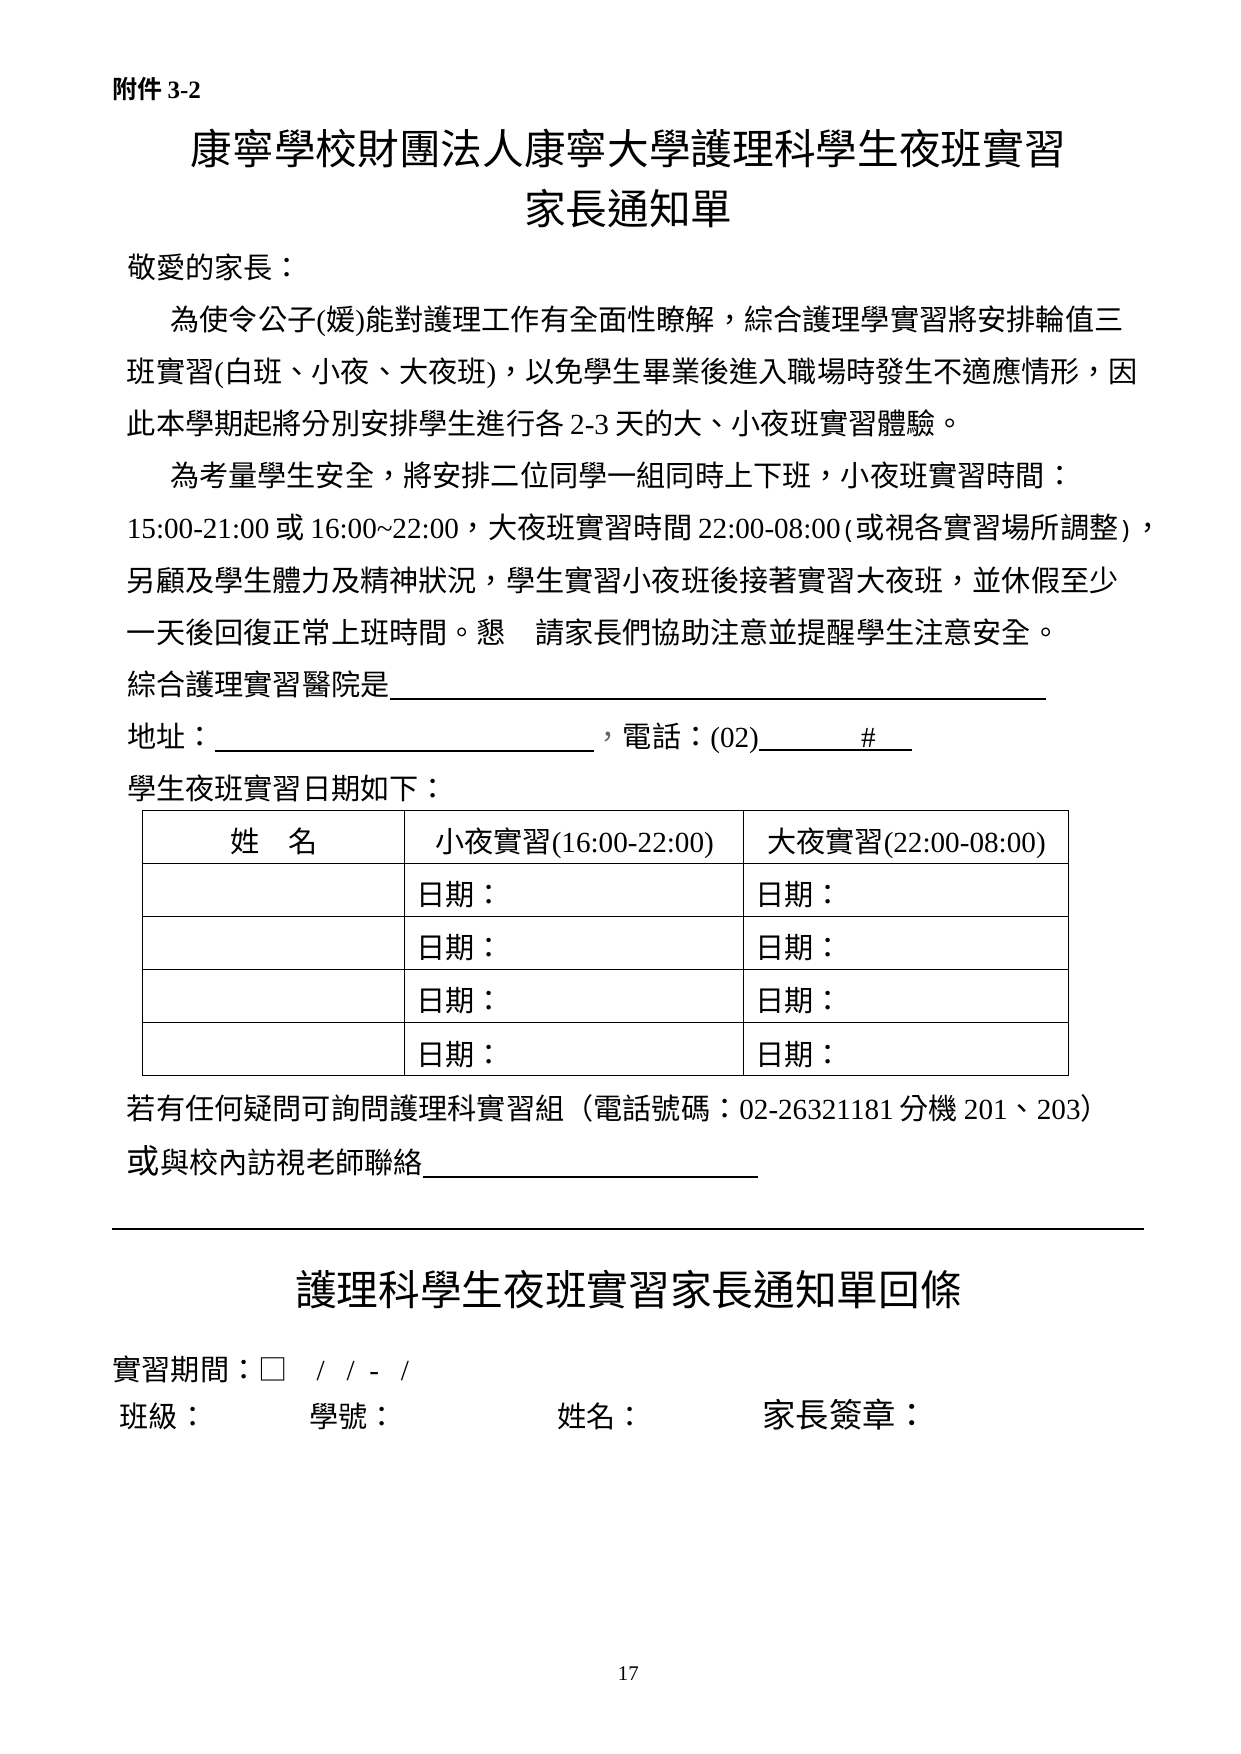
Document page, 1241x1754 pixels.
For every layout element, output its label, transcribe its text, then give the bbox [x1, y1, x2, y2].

table_cell 日期： [744, 1023, 1068, 1075]
text 學生夜班實習日期如下： [112, 758, 1144, 810]
text 綜合護理實習醫院是 [112, 653, 1144, 706]
text 若有任何疑問可詢問護理科實習組（電話號碼：02-26321181分機201、203） [127, 1076, 1144, 1131]
text 班級： 學號： 姓名： 家長簽章： [112, 1389, 1144, 1437]
text 護理科學生夜班實習家長通知單回條 [112, 1272, 1144, 1313]
text 家長通知單 [112, 176, 1144, 237]
text 康寧學校財團法人康寧大學護理科學生夜班實習 [112, 116, 1144, 176]
table_header 姓 名 [143, 811, 404, 863]
text 為考量學生安全，將安排二位同學一組同時上下班，小夜班實習時間：15:00-21:00或16:00~22:00，大夜班實習時間22:00-08:00(或視各實習場所調整)，另顧及學生體力及精神狀況，學生實習小夜班後接著實習大夜班，並休假至少一天後回復正常上班時間。懇 請家長們協助注意並提醒學生注意安全。 [127, 445, 1144, 653]
table_header 大夜實習(22:00-08:00) [744, 811, 1068, 863]
table_cell [143, 970, 404, 1022]
text 為使令公子(媛)能對護理工作有全面性瞭解，綜合護理學實習將安排輪值三班實習(白班、小夜、大夜班)，以免學生畢業後進入職場時發生不適應情形，因此本學期起將分別安排學生進行各2-3天的大、小夜班實習體驗。 [127, 289, 1144, 445]
table_cell 日期： [405, 1023, 743, 1075]
table_cell 日期： [744, 917, 1068, 969]
table_cell [143, 864, 404, 916]
table_cell [143, 917, 404, 969]
text 或與校內訪視老師聯絡 [127, 1131, 1144, 1185]
text 實習期間：□ / / - / □100/ 8/1-8/26 [112, 1347, 1144, 1389]
table_cell 日期： [405, 917, 743, 969]
table_header 小夜實習(16:00-22:00) [405, 811, 743, 863]
table_cell [143, 1023, 404, 1075]
table_cell 日期： [744, 970, 1068, 1022]
table_cell 日期： [405, 970, 743, 1022]
text 附件3-2 [112, 69, 1144, 106]
table_cell 日期： [405, 864, 743, 916]
table_cell 日期： [744, 864, 1068, 916]
text 地址： ，電話：(02) # [112, 706, 1144, 758]
text 敬愛的家長： [112, 237, 1144, 289]
